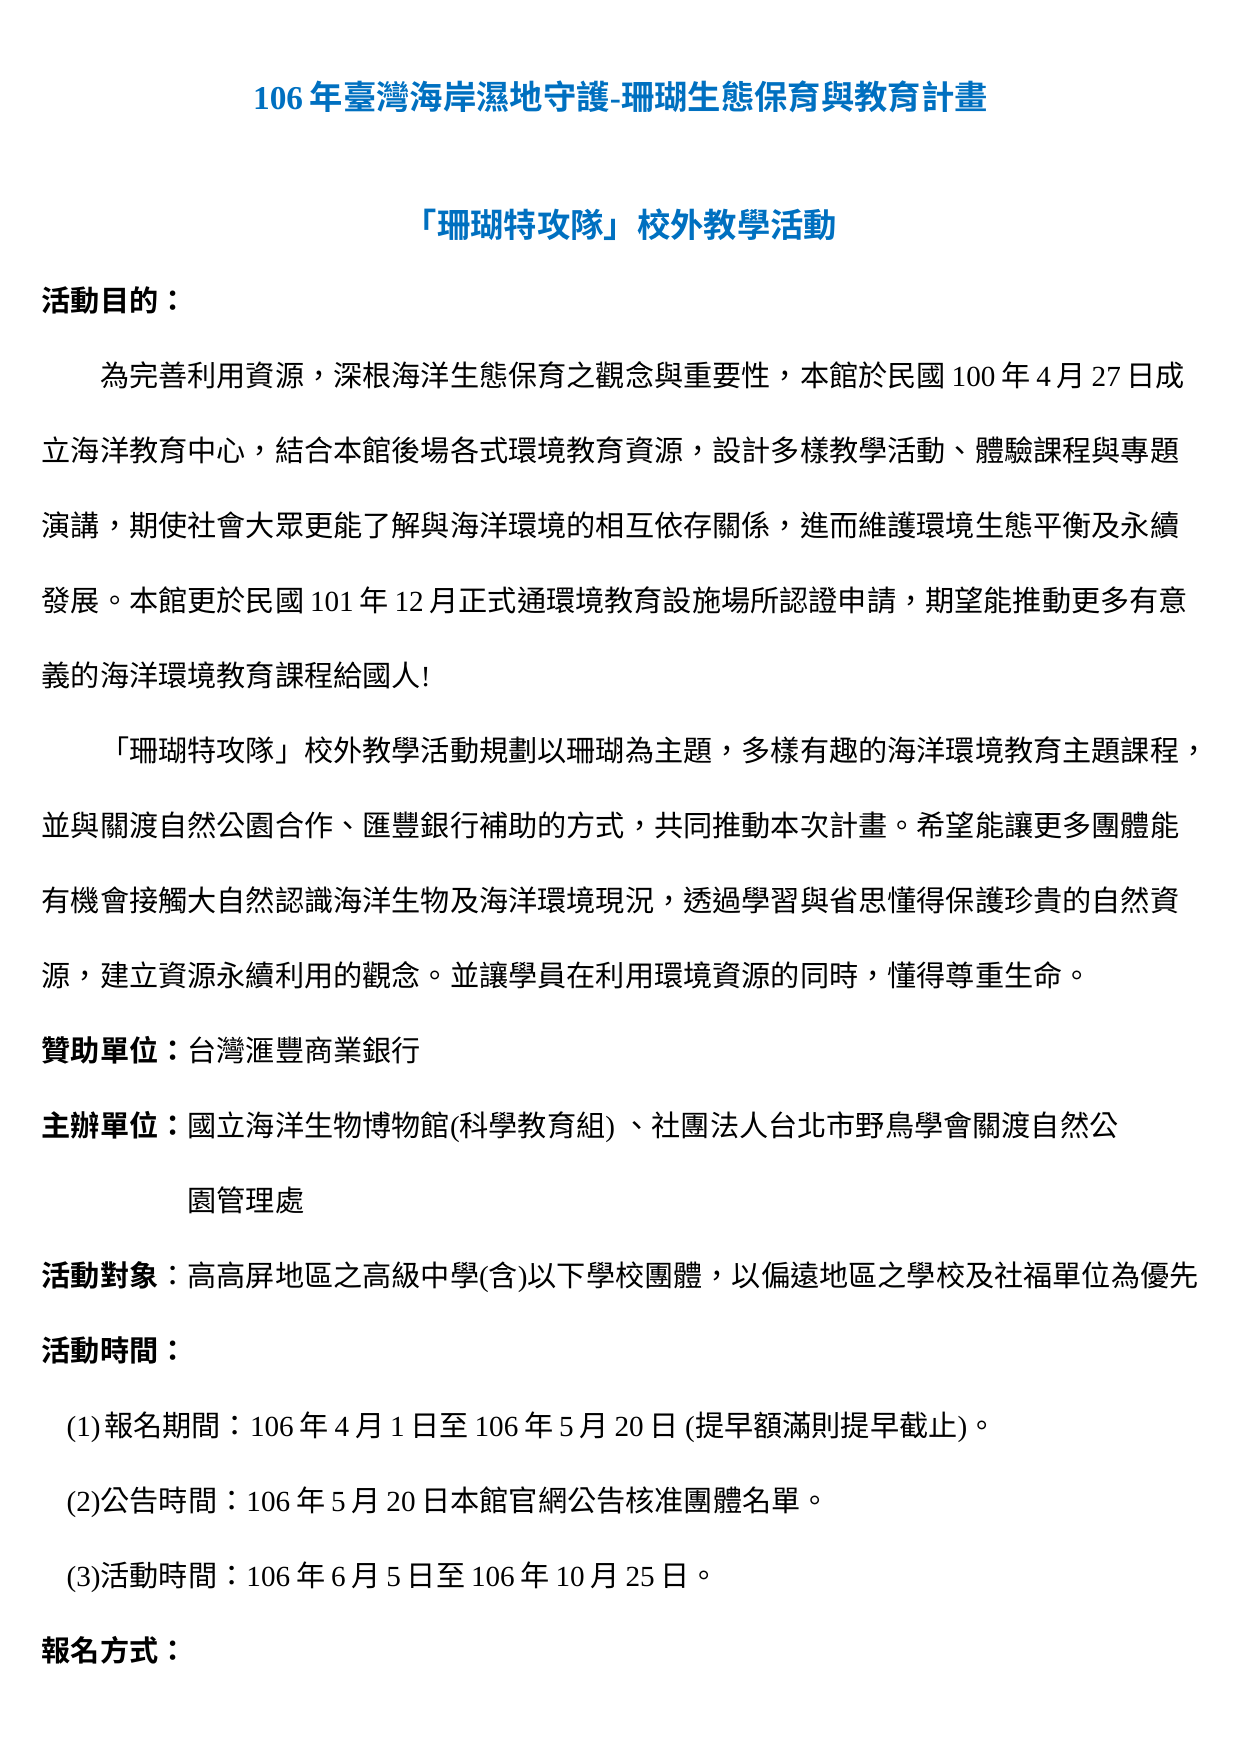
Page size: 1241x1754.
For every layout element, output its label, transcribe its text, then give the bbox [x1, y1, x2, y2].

text (3)活動時間：106年6月5日至106年10月25日。 [66, 1530, 1199, 1605]
text 「珊瑚特攻隊」校外教學活動規劃以珊瑚為主題，多樣有趣的海洋環境教育主題課程，並與關渡自然公園合作、匯豐銀行補助的方式，共同推動本次計畫。希望能讓更多團體能有機會接觸大自然認識海洋生物及海洋環境現況，透過學習與省思懂得保護珍貴的自然資源，建立資源永續利用的觀念。並讓學員在利用環境資源的同時，懂得尊重生命。 [41, 705, 1199, 1005]
text 報名方式： [41, 1605, 1199, 1680]
text 主辦單位：國立海洋生物博物館(科學教育組) 、社團法人台北市野鳥學會關渡自然公 [41, 1080, 1199, 1155]
text 贊助單位：台灣滙豐商業銀行 [41, 1005, 1199, 1080]
text 「珊瑚特攻隊」校外教學活動 [41, 180, 1199, 255]
text 園管理處 [41, 1155, 1199, 1230]
text 106年臺灣海岸濕地守護-珊瑚生態保育與教育計畫 [41, 71, 1199, 119]
text 為完善利用資源，深根海洋生態保育之觀念與重要性，本館於民國100年4月27日成立海洋教育中心，結合本館後場各式環境教育資源，設計多樣教學活動、體驗課程與專題演講，期使社會大眾更能了解與海洋環境的相互依存關係，進而維護環境生態平衡及永續發展。本館更於民國101年12月正式通環境教育設施場所認證申請，期望能推動更多有意義的海洋環境教育課程給國人! [41, 330, 1199, 705]
text 活動時間： [41, 1305, 1199, 1380]
list 報名期間：106年4月1日至106年5月20日 (提早額滿則提早截止)。 [66, 1380, 1199, 1455]
text 活動目的： [41, 255, 1199, 330]
text 活動對象：高高屏地區之高級中學(含)以下學校團體，以偏遠地區之學校及社福單位為優先 [41, 1230, 1199, 1305]
text (2)公告時間：106年5月20日本館官網公告核准團體名單。 [66, 1455, 1199, 1530]
